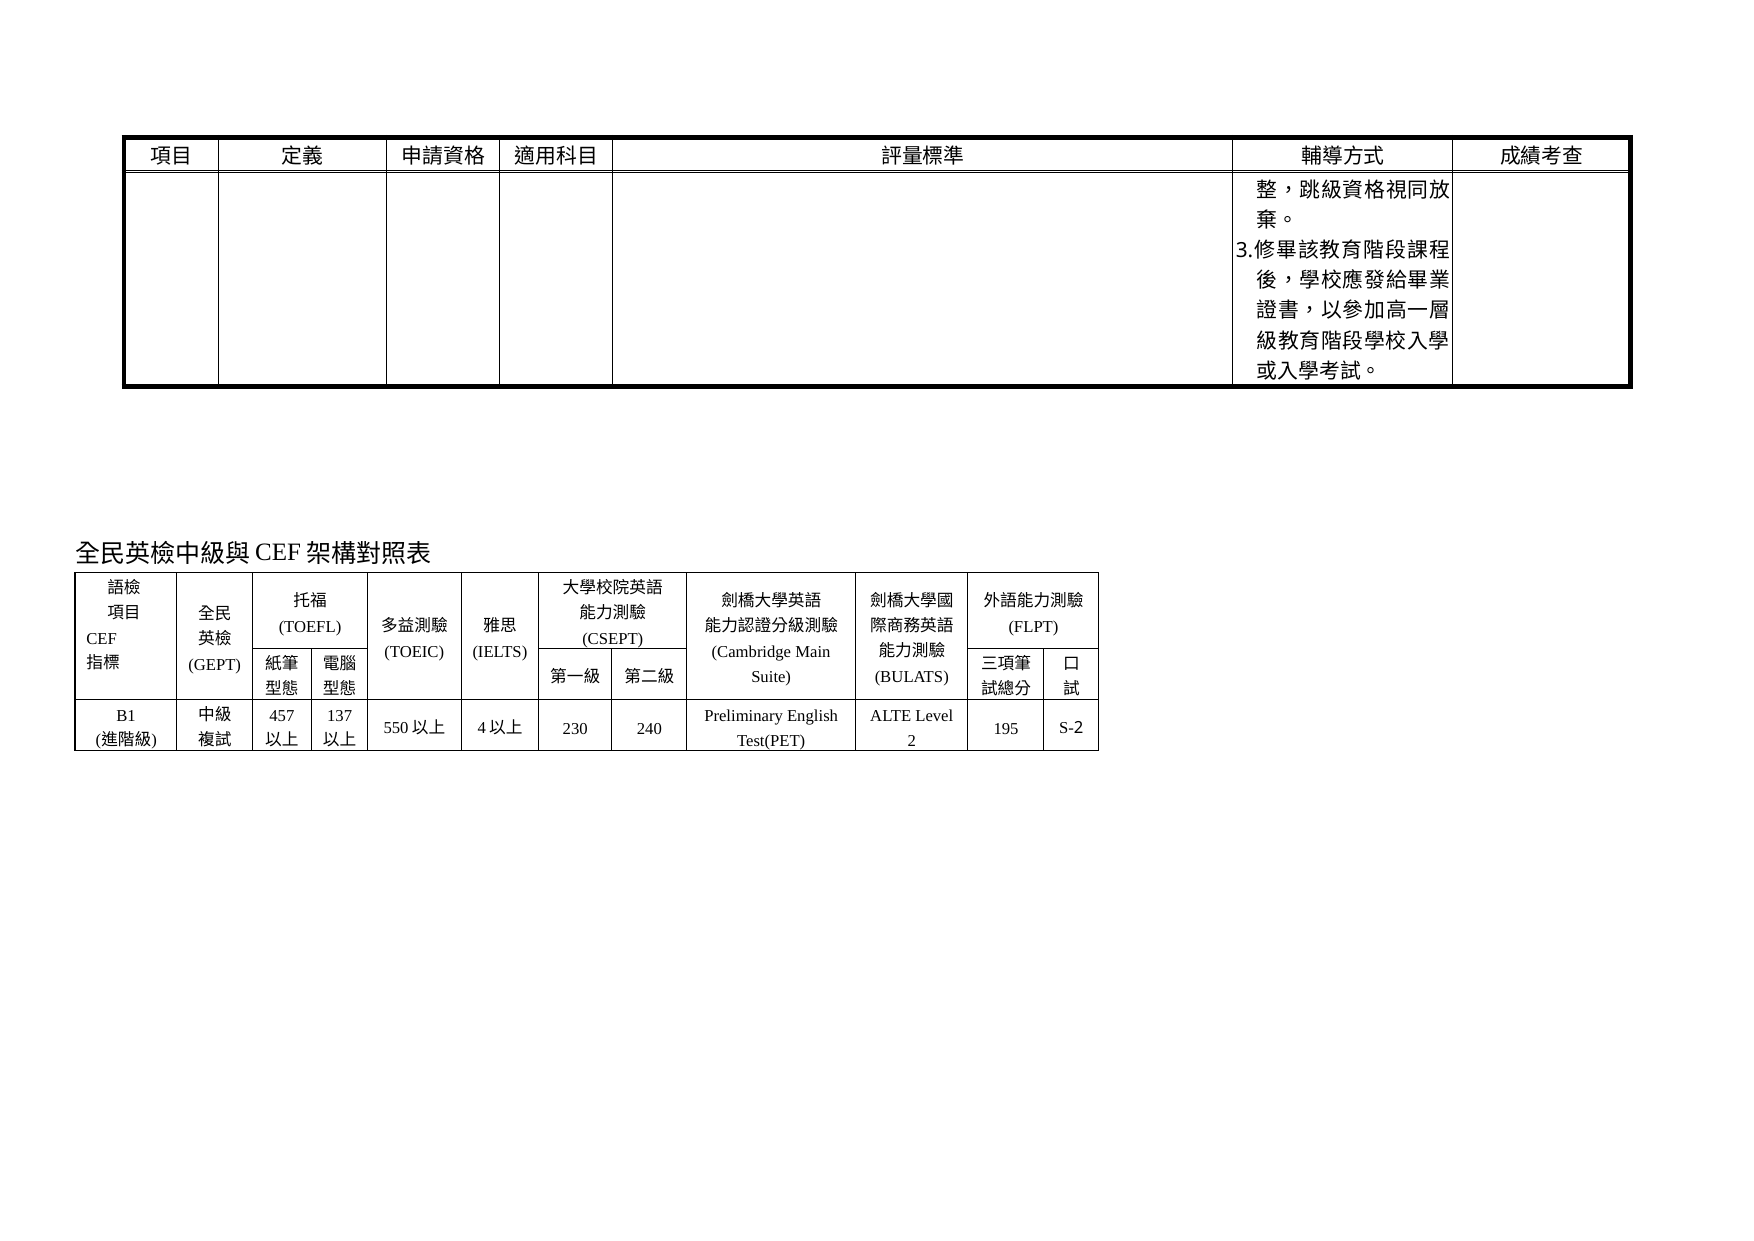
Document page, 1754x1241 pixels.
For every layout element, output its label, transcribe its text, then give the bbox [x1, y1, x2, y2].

table_cell 三項筆試總分 [968, 649, 1043, 699]
table_header 劍橋大學國際商務英語能力測驗 (BULATS) [856, 573, 967, 699]
table_cell [387, 173, 499, 384]
table_cell 電腦 型態 [312, 649, 367, 699]
table_header 輔導方式 [1233, 140, 1452, 170]
table_cell 4以上 [462, 700, 538, 750]
table_cell 137以上 [312, 700, 367, 750]
table_cell 第二級 [612, 649, 686, 699]
table_header 申請資格 [387, 140, 499, 170]
table_header 劍橋大學英語 能力認證分級測驗 (Cambridge Main Suite) [687, 573, 855, 699]
table_cell [500, 173, 612, 384]
table_header 語檢 項目 CEF 指標 [76, 573, 176, 699]
table_header 大學校院英語 能力測驗(CSEPT) [539, 573, 686, 648]
table_header 定義 [219, 140, 386, 170]
table_cell [1453, 173, 1628, 384]
table_cell [613, 173, 1232, 384]
table_header 托福 (TOEFL) [253, 573, 367, 648]
table_cell 457以上 [253, 700, 311, 750]
table_cell B1 (進階級) [76, 700, 176, 750]
table_cell S-2 [1044, 700, 1098, 750]
table_cell 第一級 [539, 649, 611, 699]
table_header 項目 [126, 140, 218, 170]
table_header 全民 英檢 (GEPT) [177, 573, 252, 699]
table_header 適用科目 [500, 140, 612, 170]
text 全民英檢中級與CEF架構對照表 [75, 510, 1679, 572]
table_cell 195 [968, 700, 1043, 750]
table_cell 240 [612, 700, 686, 750]
table_cell [126, 173, 218, 384]
table_cell 整，跳級資格視同放棄。 3.修畢該教育階段課程後，學校應發給畢業證書，以參加高一層級教育階段學校入學或入學考試。 [1233, 173, 1452, 384]
table_header 多益測驗 (TOEIC) [368, 573, 461, 699]
table_cell 口試 [1044, 649, 1098, 699]
table_cell 550以上 [368, 700, 461, 750]
table_cell ALTE Level 2 [856, 700, 967, 750]
table_cell 紙筆 型態 [253, 649, 311, 699]
table_header 評量標準 [613, 140, 1232, 170]
table_header 雅思 (IELTS) [462, 573, 538, 699]
table_cell 中級 複試 [177, 700, 252, 750]
table_header 外語能力測驗 (FLPT) [968, 573, 1098, 648]
table_header 成績考查 [1453, 140, 1628, 170]
table_cell [219, 173, 386, 384]
table_cell 230 [539, 700, 611, 750]
table_cell Preliminary English Test(PET) [687, 700, 855, 750]
